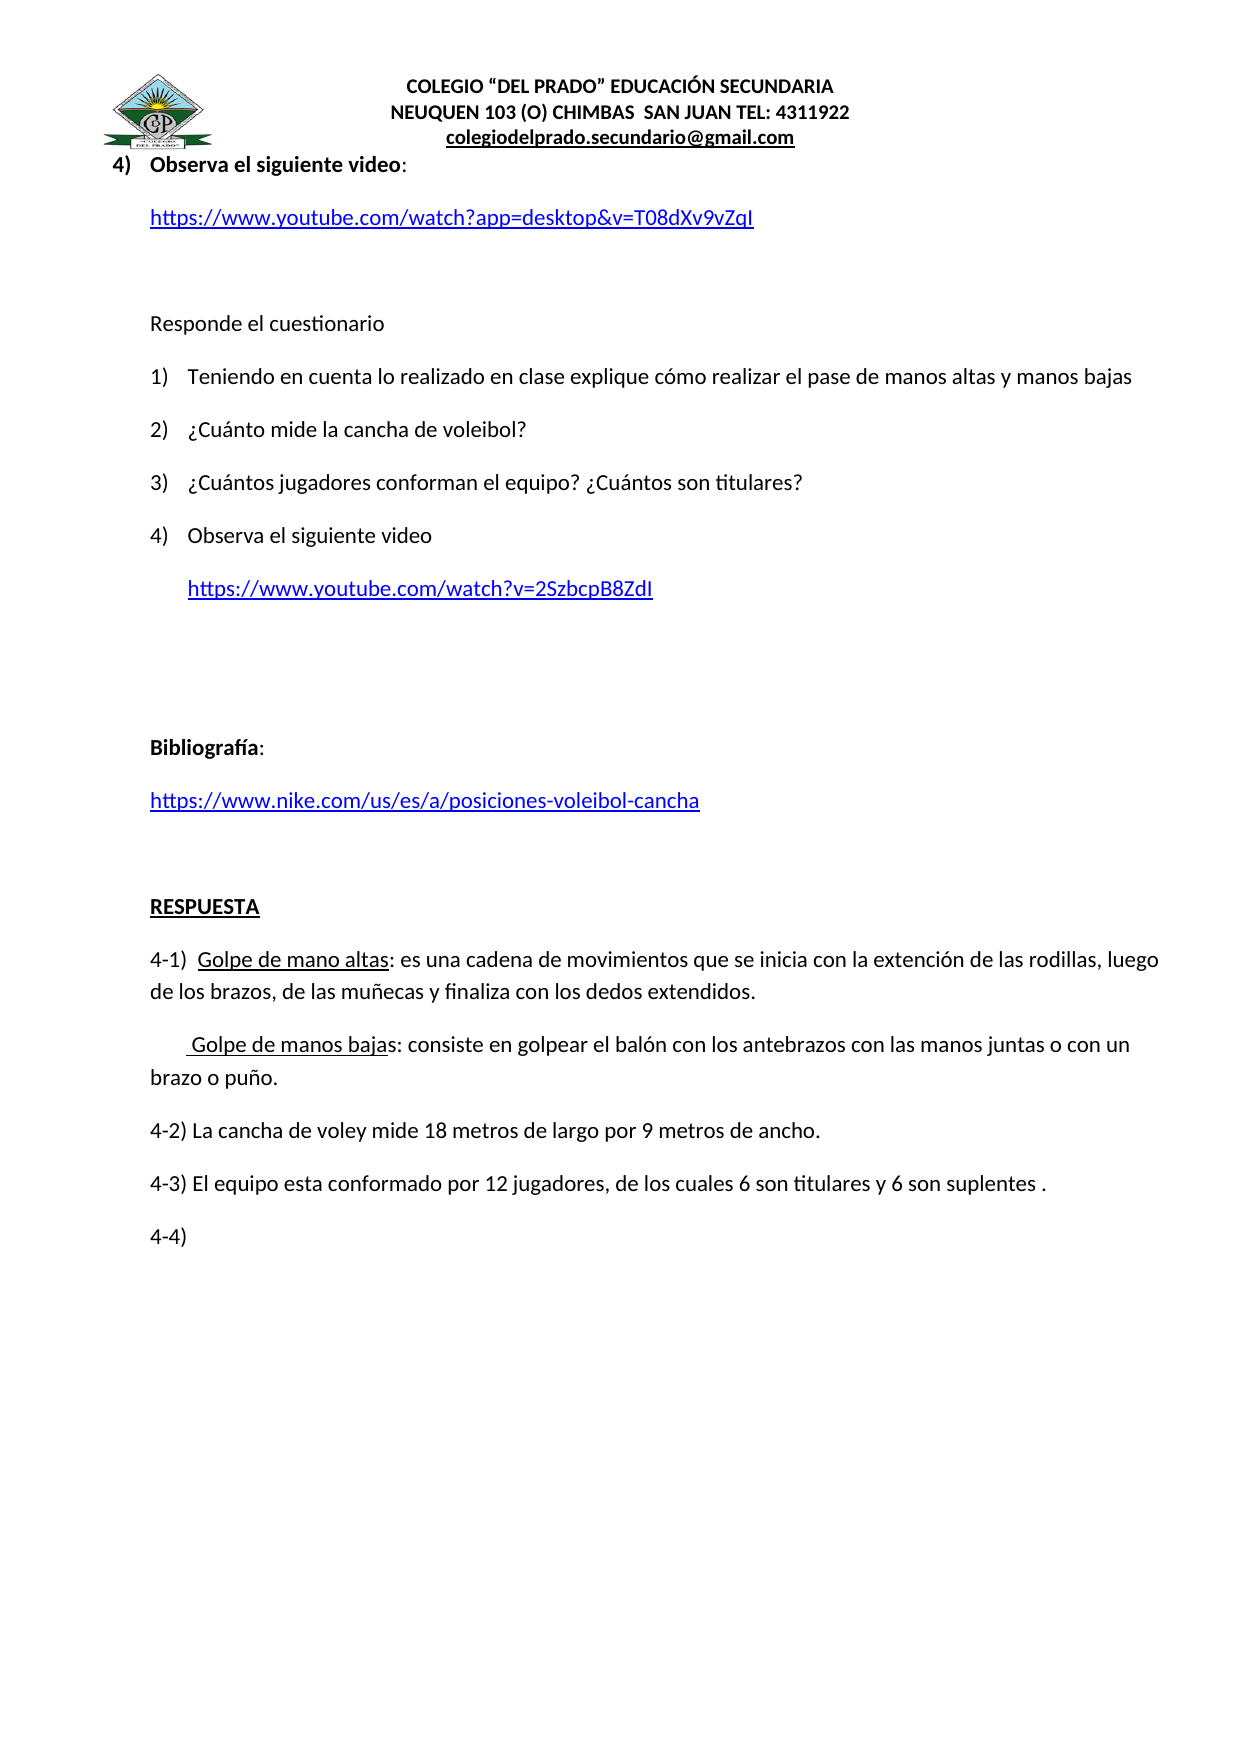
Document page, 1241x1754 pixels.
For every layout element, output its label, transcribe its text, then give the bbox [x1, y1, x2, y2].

list https://www.youtube.com/watch?v=2SzbcpB8ZdI [187, 574, 1165, 602]
list 4-4) [150, 1222, 1165, 1250]
list Bibliografía: [150, 733, 1165, 761]
list https://www.youtube.com/watch?app=desktop&v=T08dXv9vZqI [150, 203, 1165, 231]
list Observa el siguiente video [150, 521, 1165, 549]
list RESPUESTA [150, 892, 1165, 920]
list Responde el cuestionario [150, 309, 1165, 337]
list Teniendo en cuenta lo realizado en clase explique cómo realizar el pase de manos altas y manos bajas [150, 362, 1165, 390]
picture [97, 73, 217, 150]
list ¿Cuántos jugadores conforman el equipo? ¿Cuántos son titulares? [150, 468, 1165, 496]
list ¿Cuánto mide la cancha de voleibol? [150, 415, 1165, 443]
list Golpe de manos bajas: consiste en golpear el balón con los antebrazos con las manos juntas o con un brazo o puño. [150, 1031, 1165, 1091]
list 4-1) Golpe de mano altas: es una cadena de movimientos que se inicia con la extención de las rodillas, luego de los brazos, de las muñecas y finaliza con los dedos extendidos. [150, 945, 1165, 1006]
list 4-3) El equipo esta conformado por 12 jugadores, de los cuales 6 son titulares y 6 son suplentes . [150, 1169, 1165, 1197]
list 4-2) La cancha de voley mide 18 metros de largo por 9 metros de ancho. [150, 1116, 1165, 1144]
list Observa el siguiente video: [112, 150, 1165, 178]
list https://www.nike.com/us/es/a/posiciones-voleibol-cancha [150, 786, 1165, 814]
